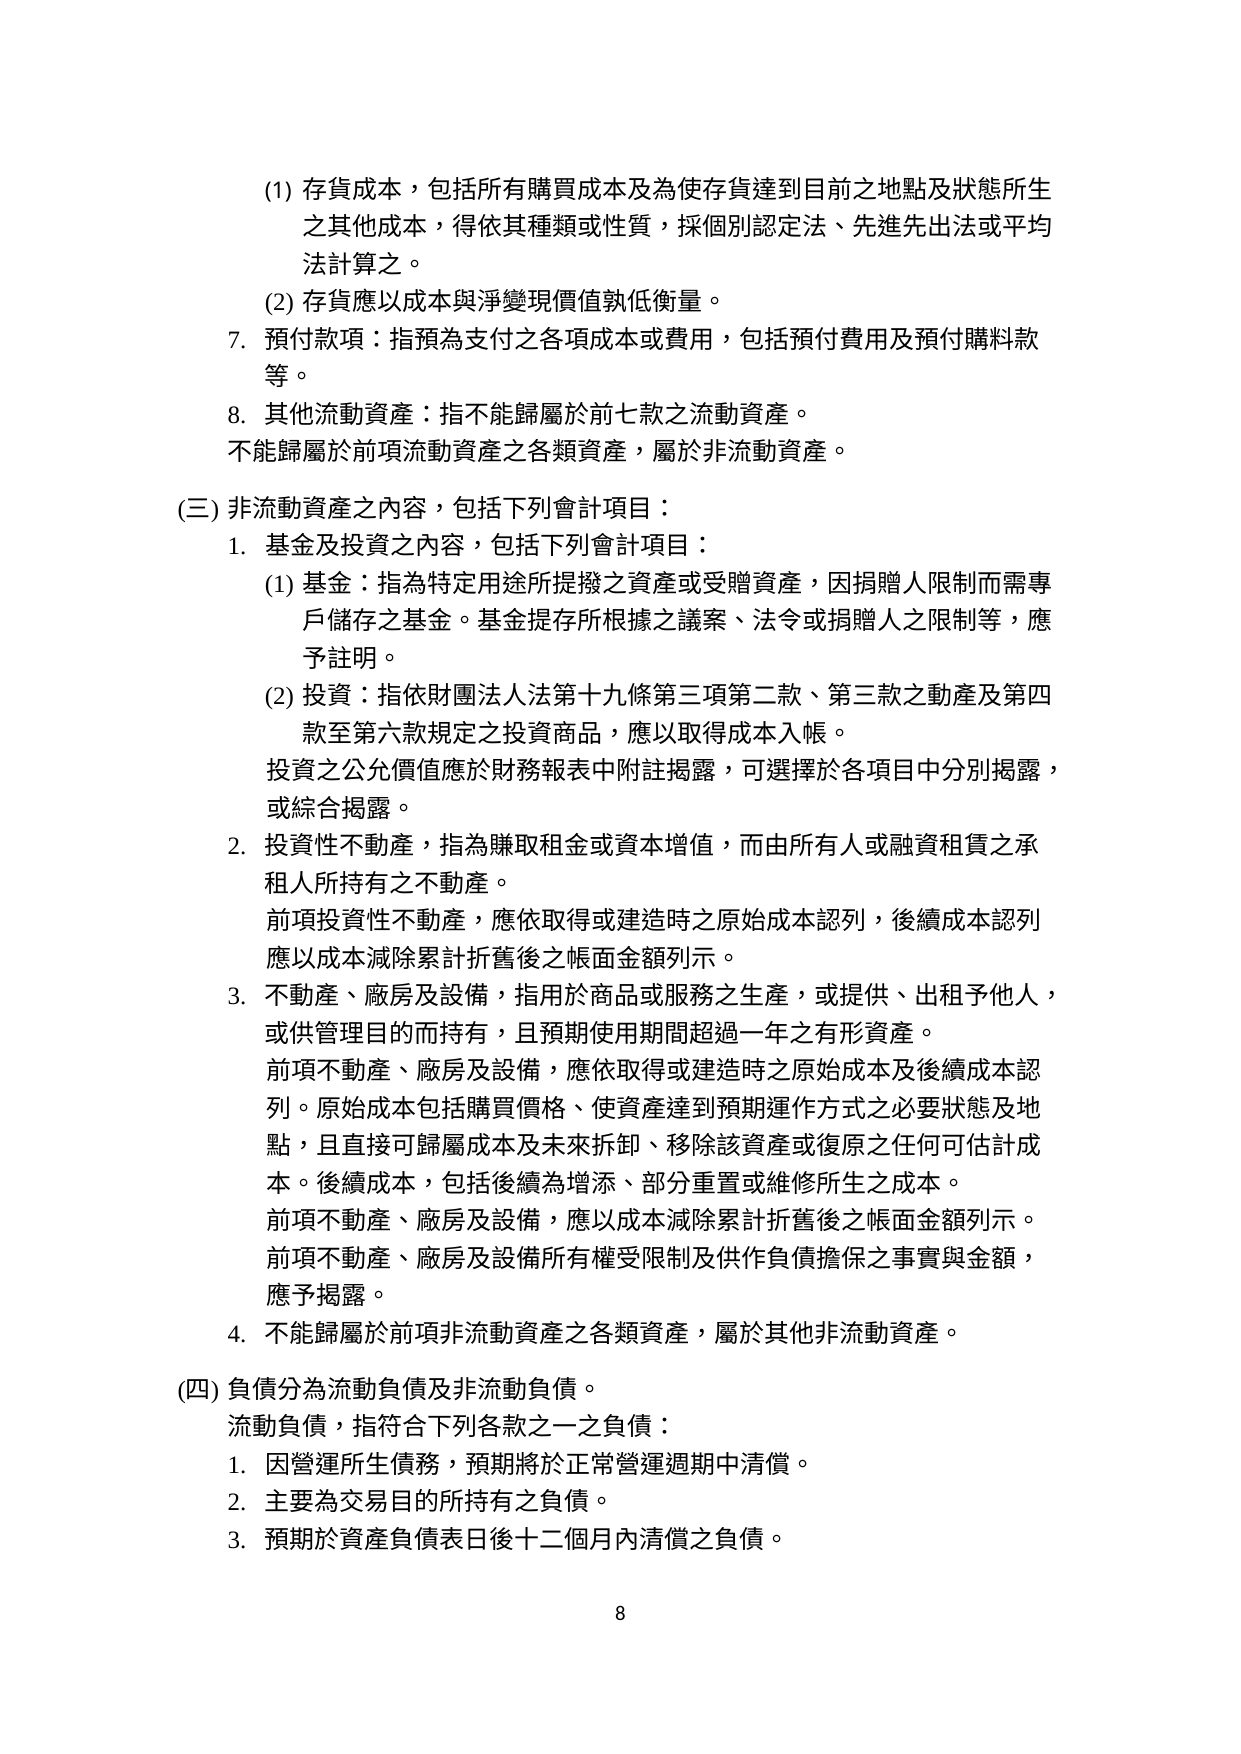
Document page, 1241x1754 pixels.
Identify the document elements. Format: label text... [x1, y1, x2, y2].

list 前項投資性不動產，應依取得或建造時之原始成本認列，後續成本認列應以成本減除累計折舊後之帳面金額列示。 [266, 894, 1063, 969]
list 基金：指為特定用途所提撥之資產或受贈資產，因捐贈人限制而需專戶儲存之基金。基金提存所根據之議案、法令或捐贈人之限制等，應予註明。 [264, 556, 1063, 669]
list 不動產、廠房及設備，指用於商品或服務之生產，或提供、出租予他人，或供管理目的而持有，且預期使用期間超過一年之有形資產。 [227, 969, 1063, 1044]
list 前項不動產、廠房及設備，應以成本減除累計折舊後之帳面金額列示。 [266, 1194, 1063, 1231]
list 其他流動資產：指不能歸屬於前七款之流動資產。 [227, 387, 1063, 425]
list 流動負債，指符合下列各款之一之負債： [227, 1400, 1063, 1437]
list 因營運所生債務，預期將於正常營運週期中清償。 [227, 1437, 1063, 1475]
list 基金及投資之內容，包括下列會計項目： [227, 519, 1063, 556]
list 投資性不動產，指為賺取租金或資本增值，而由所有人或融資租賃之承租人所持有之不動產。 [227, 819, 1063, 894]
list 前項不動產、廠房及設備，應依取得或建造時之原始成本及後續成本認列。原始成本包括購買價格、使資產達到預期運作方式之必要狀態及地點，且直接可歸屬成本及未來拆卸、移除該資產或復原之任何可估計成本。後續成本，包括後續為增添、部分重置或維修所生之成本。 [266, 1044, 1063, 1194]
list 存貨成本，包括所有購買成本及為使存貨達到目前之地點及狀態所生之其他成本，得依其種類或性質，採個別認定法、先進先出法或平均法計算之。 [264, 162, 1063, 275]
list 存貨應以成本與淨變現價值孰低衡量。 [264, 275, 1063, 312]
list 投資：指依財團法人法第十九條第三項第二款、第三款之動產及第四款至第六款規定之投資商品，應以取得成本入帳。 [264, 669, 1063, 744]
list 不能歸屬於前項流動資產之各類資產，屬於非流動資產。 [227, 425, 1063, 462]
list 不能歸屬於前項非流動資產之各類資產，屬於其他非流動資產。 [227, 1306, 1063, 1344]
list 非流動資產之內容，包括下列會計項目： [177, 481, 1063, 519]
list 前項不動產、廠房及設備所有權受限制及供作負債擔保之事實與金額，應予揭露。 [266, 1231, 1063, 1306]
list 投資之公允價值應於財務報表中附註揭露，可選擇於各項目中分別揭露，或綜合揭露。 [266, 744, 1063, 819]
list 預付款項：指預為支付之各項成本或費用，包括預付費用及預付購料款等。 [227, 312, 1063, 387]
list 主要為交易目的所持有之負債。 [227, 1475, 1063, 1512]
list 負債分為流動負債及非流動負債。 [177, 1362, 1063, 1400]
list 預期於資產負債表日後十二個月內清償之負債。 [227, 1512, 1063, 1550]
